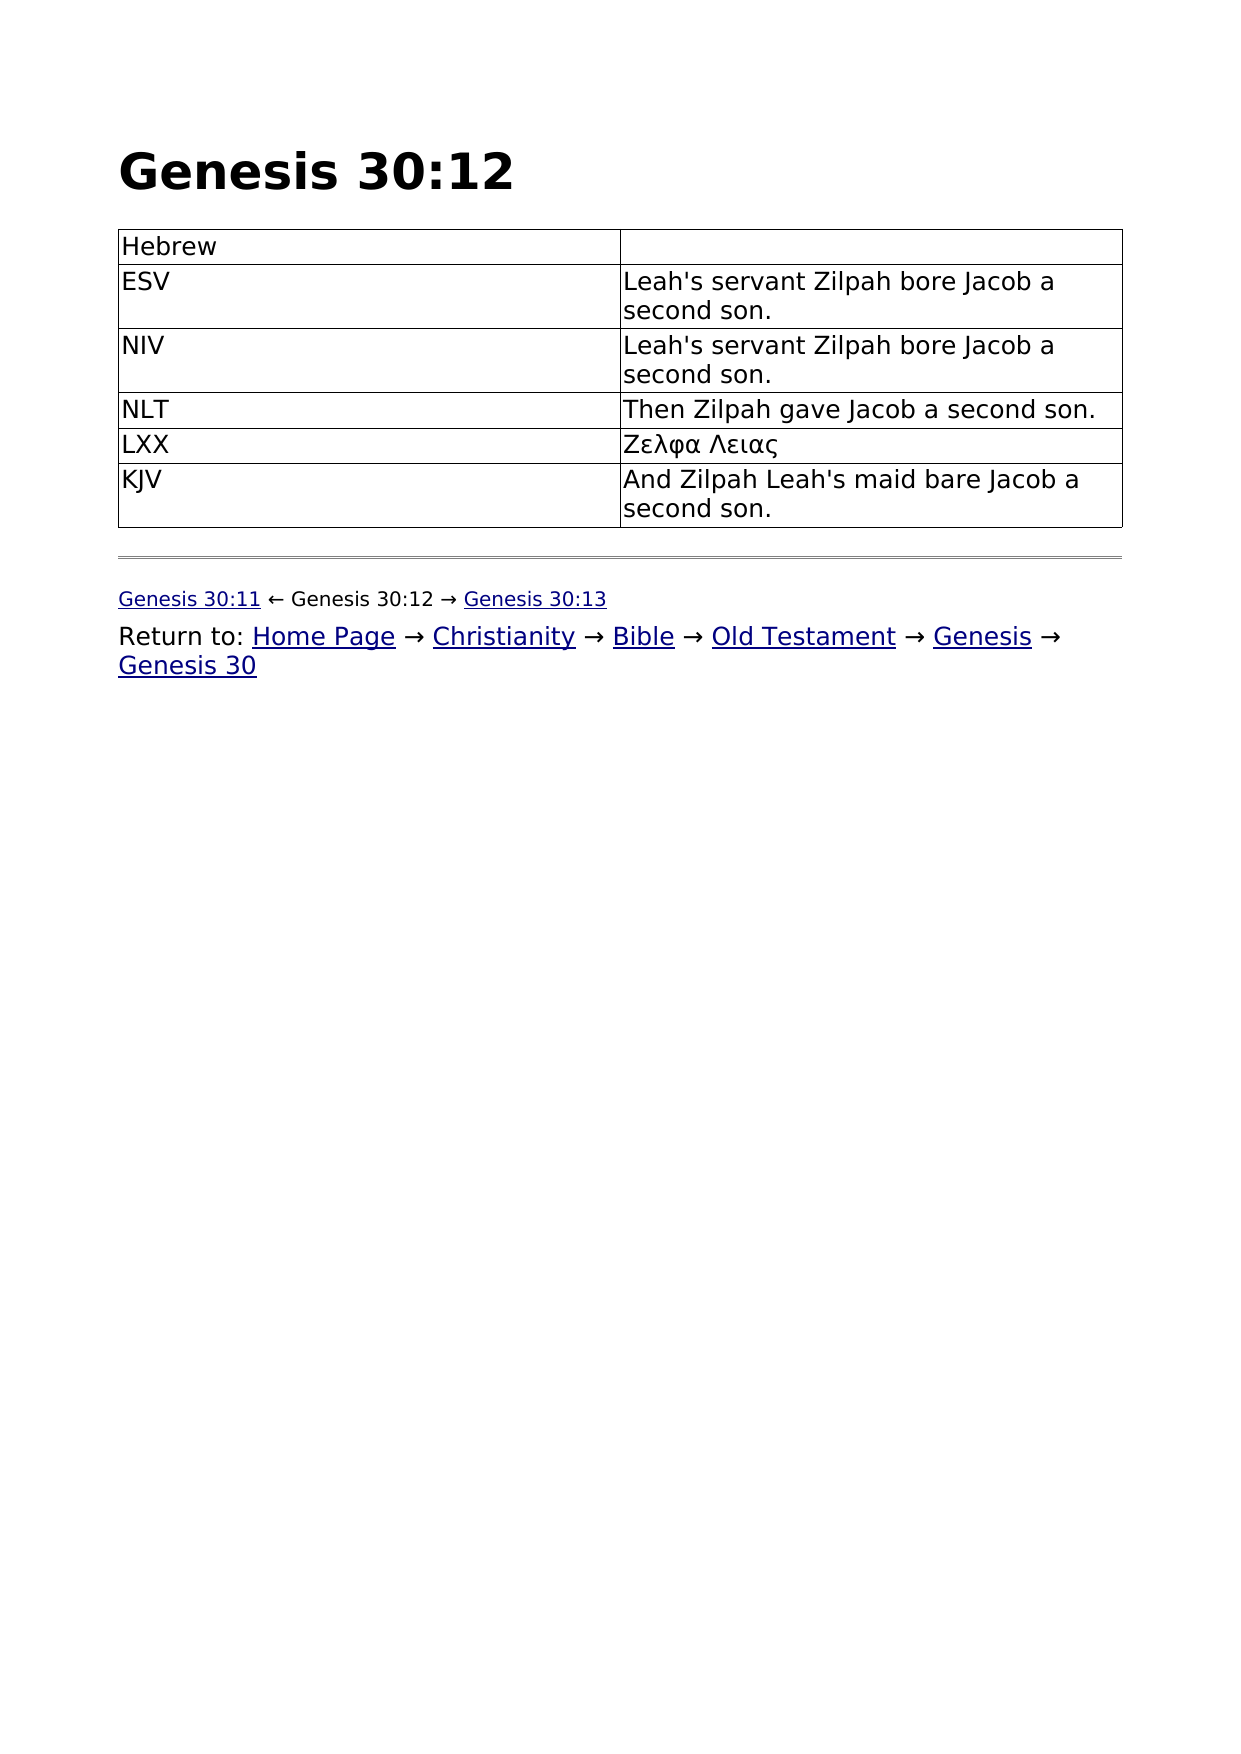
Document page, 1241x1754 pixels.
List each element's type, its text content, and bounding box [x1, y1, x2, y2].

subtitle Genesis 30:12 [118, 143, 1122, 201]
table_cell Ζελφα Λειας [621, 429, 1122, 462]
table_cell And Zilpah Leah's maid bare Jacob a second son. [621, 464, 1122, 527]
table_cell NIV [119, 329, 620, 392]
table_cell KJV [119, 464, 620, 527]
table_header [621, 230, 1122, 264]
table_cell Leah's servant Zilpah bore Jacob a second son. [621, 329, 1122, 392]
table_header Hebrew [119, 230, 620, 264]
text Genesis 30:11 ← Genesis 30:12 → Genesis 30:13 [118, 588, 1122, 622]
table_cell Then Zilpah gave Jacob a second son. [621, 393, 1122, 427]
table_cell ESV [119, 265, 620, 328]
table_cell Leah's servant Zilpah bore Jacob a second son. [621, 265, 1122, 328]
table_cell LXX [119, 429, 620, 462]
text Return to: Home Page → Christianity → Bible → Old Testament → Genesis → Genesis 30 [118, 622, 1122, 680]
table_cell NLT [119, 393, 620, 427]
